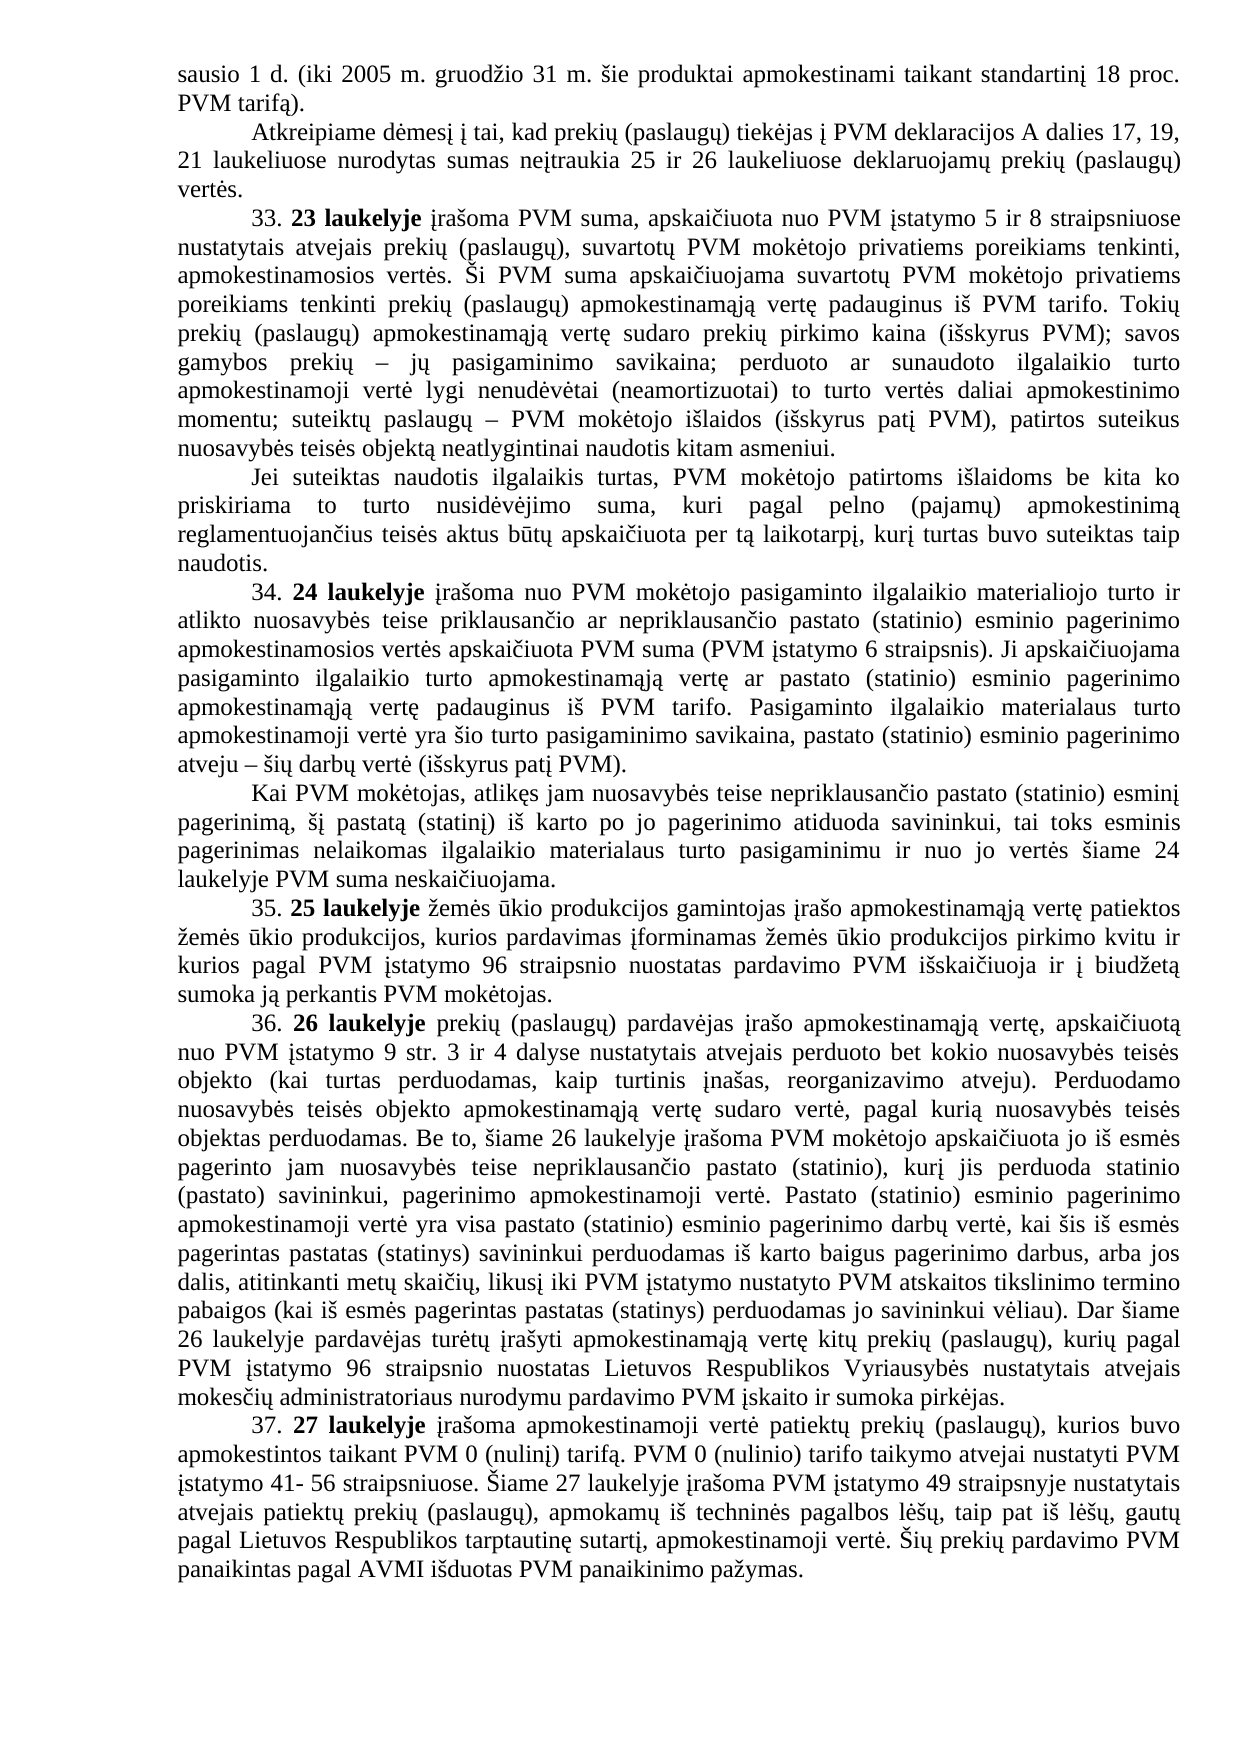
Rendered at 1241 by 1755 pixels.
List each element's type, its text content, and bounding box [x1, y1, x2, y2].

text 37. 27 laukelyje įrašoma apmokestinamoji vertė patiektų prekių (paslaugų), kurios buvo apmokestintos taikant PVM 0 (nulinį) tarifą. PVM 0 (nulinio) tarifo taikymo atvejai nustatyti PVM įstatymo 41- 56 straipsniuose. Šiame 27 laukelyje įrašoma PVM įstatymo 49 straipsnyje nustatytais atvejais patiektų prekių (paslaugų), apmokamų iš techninės pagalbos lėšų, taip pat iš lėšų, gautų pagal Lietuvos Respublikos tarptautinę sutartį, apmokestinamoji vertė. Šių prekių pardavimo PVM panaikintas pagal AVMI išduotas PVM panaikinimo pažymas. [177, 1410, 1181, 1583]
text sausio 1 d. (iki 2005 m. gruodžio 31 m. šie produktai apmokestinami taikant standartinį 18 proc. PVM tarifą). [177, 59, 1181, 117]
text Jei suteiktas naudotis ilgalaikis turtas, PVM mokėtojo patirtoms išlaidoms be kita ko priskiriama to turto nusidėvėjimo suma, kuri pagal pelno (pajamų) apmokestinimą reglamentuojančius teisės aktus būtų apskaičiuota per tą laikotarpį, kurį turtas buvo suteiktas taip naudotis. [177, 462, 1181, 577]
text 35. 25 laukelyje žemės ūkio produkcijos gamintojas įrašo apmokestinamąją vertę patiektos žemės ūkio produkcijos, kurios pardavimas įforminamas žemės ūkio produkcijos pirkimo kvitu ir kurios pagal PVM įstatymo 96 straipsnio nuostatas pardavimo PVM išskaičiuoja ir į biudžetą sumoka ją perkantis PVM mokėtojas. [177, 893, 1181, 1008]
text 33. 23 laukelyje įrašoma PVM suma, apskaičiuota nuo PVM įstatymo 5 ir 8 straipsniuose nustatytais atvejais prekių (paslaugų), suvartotų PVM mokėtojo privatiems poreikiams tenkinti, apmokestinamosios vertės. Ši PVM suma apskaičiuojama suvartotų PVM mokėtojo privatiems poreikiams tenkinti prekių (paslaugų) apmokestinamąją vertę padauginus iš PVM tarifo. Tokių prekių (paslaugų) apmokestinamąją vertę sudaro prekių pirkimo kaina (išskyrus PVM); savos gamybos prekių – jų pasigaminimo savikaina; perduoto ar sunaudoto ilgalaikio turto apmokestinamoji vertė lygi nenudėvėtai (neamortizuotai) to turto vertės daliai apmokestinimo momentu; suteiktų paslaugų – PVM mokėtojo išlaidos (išskyrus patį PVM), patirtos suteikus nuosavybės teisės objektą neatlygintinai naudotis kitam asmeniui. [177, 203, 1181, 462]
text 34. 24 laukelyje įrašoma nuo PVM mokėtojo pasigaminto ilgalaikio materialiojo turto ir atlikto nuosavybės teise priklausančio ar nepriklausančio pastato (statinio) esminio pagerinimo apmokestinamosios vertės apskaičiuota PVM suma (PVM įstatymo 6 straipsnis). Ji apskaičiuojama pasigaminto ilgalaikio turto apmokestinamąją vertę ar pastato (statinio) esminio pagerinimo apmokestinamąją vertę padauginus iš PVM tarifo. Pasigaminto ilgalaikio materialaus turto apmokestinamoji vertė yra šio turto pasigaminimo savikaina, pastato (statinio) esminio pagerinimo atveju – šių darbų vertė (išskyrus patį PVM). [177, 577, 1181, 778]
text Atkreipiame dėmesį į tai, kad prekių (paslaugų) tiekėjas į PVM deklaracijos A dalies 17, 19, 21 laukeliuose nurodytas sumas neįtraukia 25 ir 26 laukeliuose deklaruojamų prekių (paslaugų) vertės. [177, 117, 1181, 203]
text Kai PVM mokėtojas, atlikęs jam nuosavybės teise nepriklausančio pastato (statinio) esminį pagerinimą, šį pastatą (statinį) iš karto po jo pagerinimo atiduoda savininkui, tai toks esminis pagerinimas nelaikomas ilgalaikio materialaus turto pasigaminimu ir nuo jo vertės šiame 24 laukelyje PVM suma neskaičiuojama. [177, 778, 1181, 893]
text 36. 26 laukelyje prekių (paslaugų) pardavėjas įrašo apmokestinamąją vertę, apskaičiuotą nuo PVM įstatymo 9 str. 3 ir 4 dalyse nustatytais atvejais perduoto bet kokio nuosavybės teisės objekto (kai turtas perduodamas, kaip turtinis įnašas, reorganizavimo atveju). Perduodamo nuosavybės teisės objekto apmokestinamąją vertę sudaro vertė, pagal kurią nuosavybės teisės objektas perduodamas. Be to, šiame 26 laukelyje įrašoma PVM mokėtojo apskaičiuota jo iš esmės pagerinto jam nuosavybės teise nepriklausančio pastato (statinio), kurį jis perduoda statinio (pastato) savininkui, pagerinimo apmokestinamoji vertė. Pastato (statinio) esminio pagerinimo apmokestinamoji vertė yra visa pastato (statinio) esminio pagerinimo darbų vertė, kai šis iš esmės pagerintas pastatas (statinys) savininkui perduodamas iš karto baigus pagerinimo darbus, arba jos dalis, atitinkanti metų skaičių, likusį iki PVM įstatymo nustatyto PVM atskaitos tikslinimo termino pabaigos (kai iš esmės pagerintas pastatas (statinys) perduodamas jo savininkui vėliau). Dar šiame 26 laukelyje pardavėjas turėtų įrašyti apmokestinamąją vertę kitų prekių (paslaugų), kurių pagal PVM įstatymo 96 straipsnio nuostatas Lietuvos Respublikos Vyriausybės nustatytais atvejais mokesčių administratoriaus nurodymu pardavimo PVM įskaito ir sumoka pirkėjas. [177, 1008, 1181, 1410]
